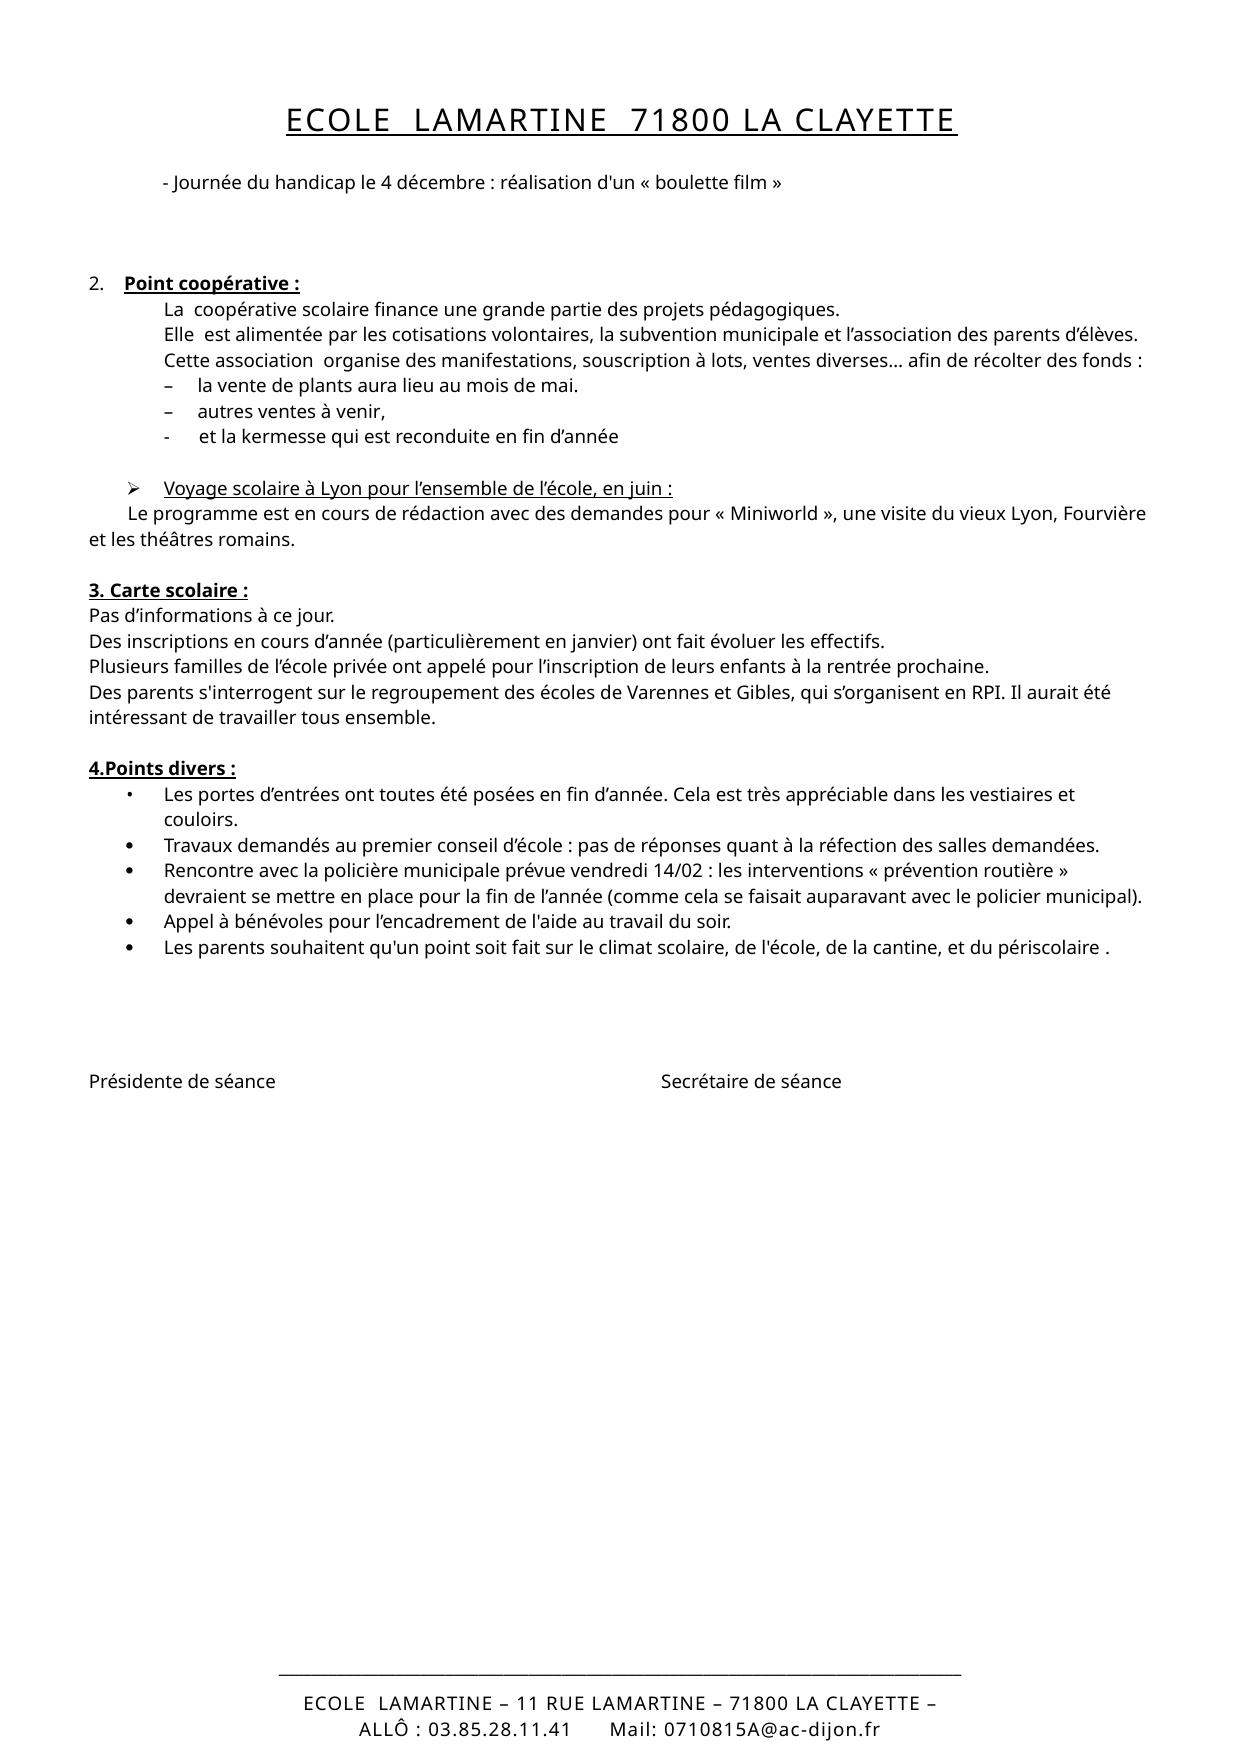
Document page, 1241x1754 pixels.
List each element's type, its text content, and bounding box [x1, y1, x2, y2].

text Le programme est en cours de rédaction avec des demandes pour « Miniworld », une visite du vieux Lyon, Fourvière et les théâtres romains. [88, 500, 1152, 551]
text Elle est alimentée par les cotisations volontaires, la subvention municipale et l’association des parents d’élèves. Cette association organise des manifestations, souscription à lots, ventes diverses… afin de récolter des fonds : [163, 322, 1152, 373]
list Appel à bénévoles pour l’encadrement de l'aide au travail du soir. [126, 909, 1152, 934]
text - et la kermesse qui est reconduite en fin d’année [163, 424, 1152, 449]
text Pas d’informations à ce jour. [88, 602, 1152, 628]
text Plusieurs familles de l’école privée ont appelé pour l’inscription de leurs enfants à la rentrée prochaine. [88, 653, 1152, 679]
text Des inscriptions en cours d’année (particulièrement en janvier) ont fait évoluer les effectifs. [88, 628, 1152, 653]
list la vente de plants aura lieu au mois de mai. [163, 373, 1152, 398]
text 3. Carte scolaire : [88, 577, 1152, 602]
text 4.Points divers : [88, 756, 1152, 781]
list Rencontre avec la policière municipale prévue vendredi 14/02 : les interventions « prévention routière » devraient se mettre en place pour la fin de l’année (comme cela se faisait auparavant avec le policier municipal). [126, 858, 1152, 909]
text - Journée du handicap le 4 décembre : réalisation d'un « boulette film » [88, 169, 1152, 195]
list Les parents souhaitent qu'un point soit fait sur le climat scolaire, de l'école, de la cantine, et du périscolaire . [126, 934, 1152, 960]
text Présidente de séance Secrétaire de séance [88, 1068, 1152, 1093]
list Travaux demandés au premier conseil d’école : pas de réponses quant à la réfection des salles demandées. [126, 832, 1152, 858]
list Voyage scolaire à Lyon pour l’ensemble de l’école, en juin : [126, 475, 1152, 500]
list Les portes d’entrées ont toutes été posées en fin d’année. Cela est très appréciable dans les vestiaires et couloirs. [126, 781, 1152, 832]
list autres ventes à venir, [163, 398, 1152, 424]
text Des parents s'interrogent sur le regroupement des écoles de Varennes et Gibles, qui s’organisent en RPI. Il aurait été intéressant de travailler tous ensemble. [88, 679, 1152, 730]
text 2. Point coopérative : [88, 271, 1152, 296]
text La coopérative scolaire finance une grande partie des projets pédagogiques. [163, 296, 1152, 322]
